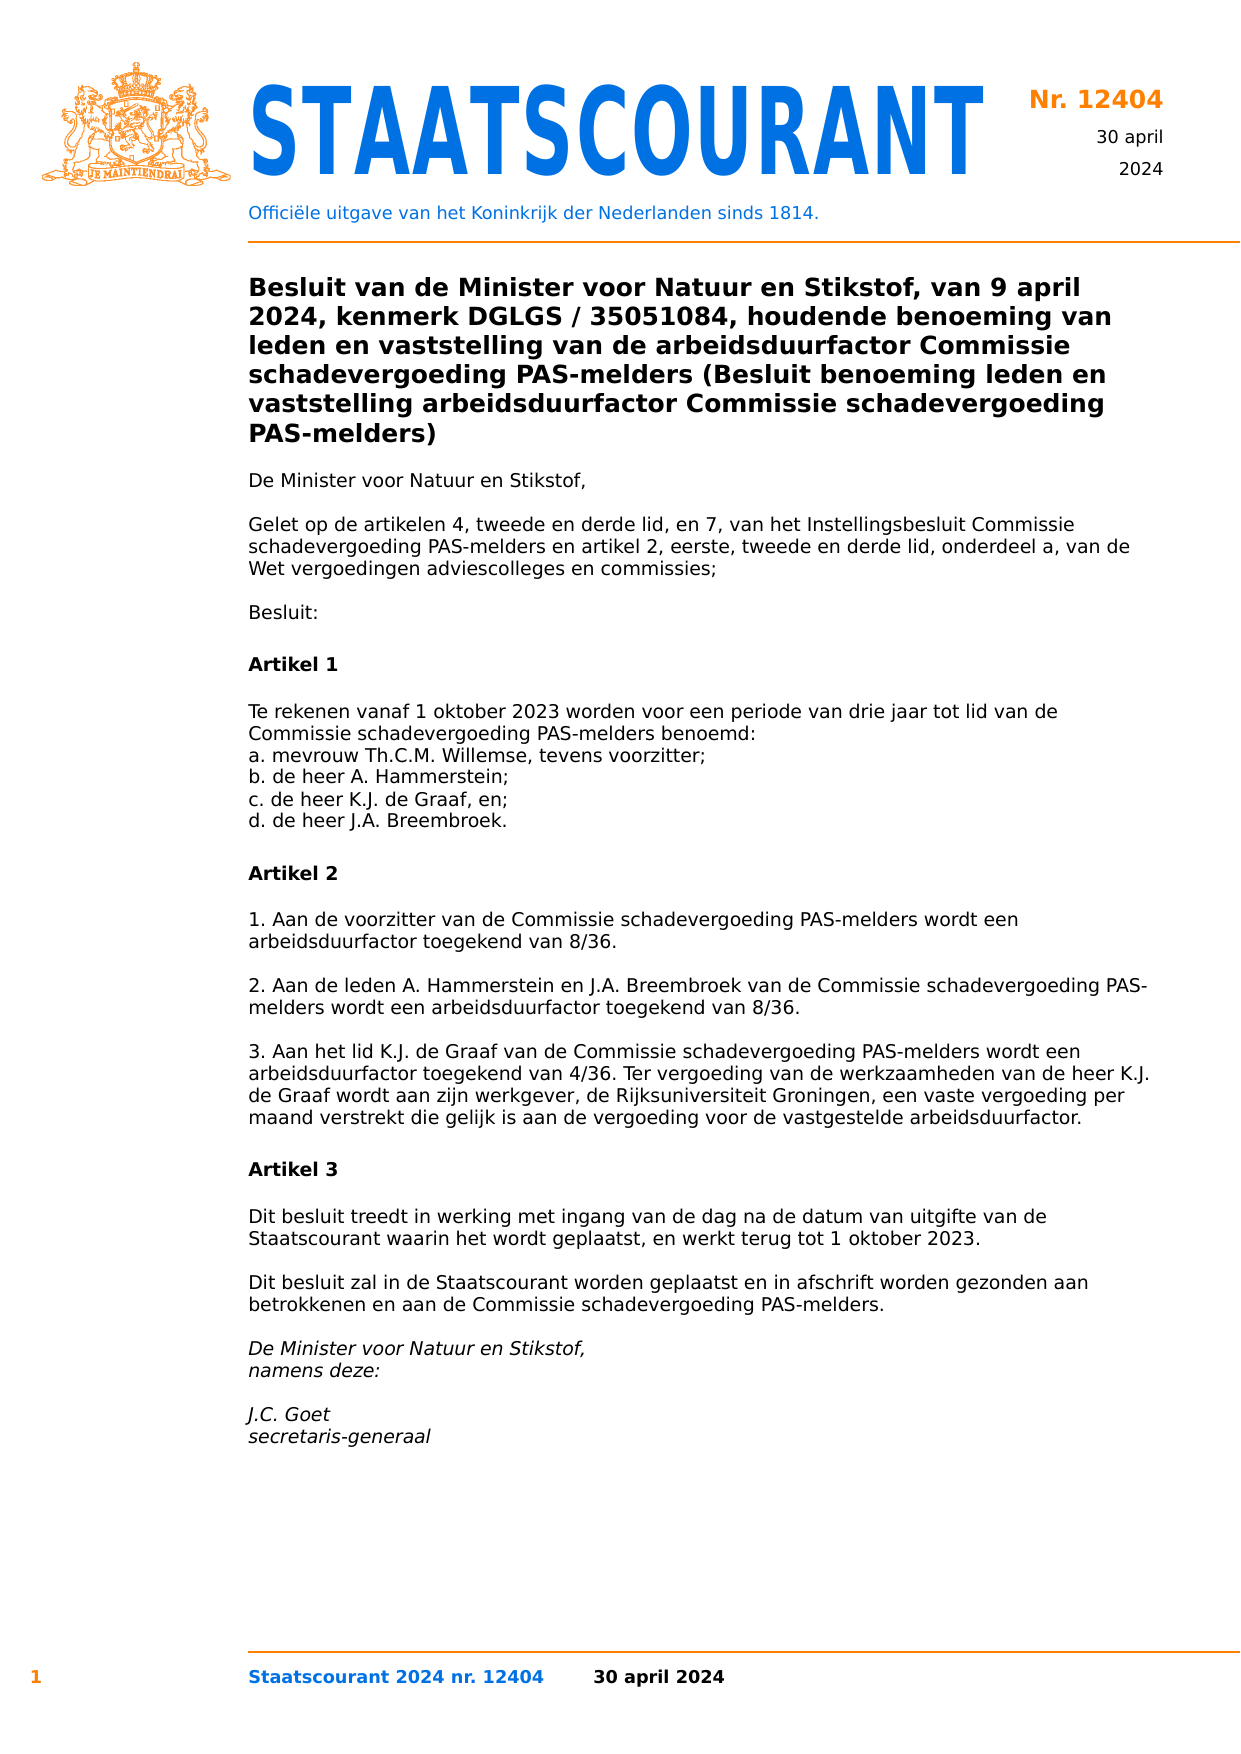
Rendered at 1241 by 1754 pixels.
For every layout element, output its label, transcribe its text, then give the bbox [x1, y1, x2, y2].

subtitle Artikel 2 [248, 862, 1163, 884]
table_cell 30 april [998, 121, 1240, 153]
text c. de heer K.J. de Graaf, en; [248, 788, 1163, 810]
subtitle Artikel 1 [248, 653, 1163, 676]
subtitle Artikel 3 [248, 1159, 1163, 1181]
subtitle Besluit van de Minister voor Natuur en Stikstof, van 9 april 2024, kenmerk DGLGS / 35051084, houdende benoeming van leden en vaststelling van de arbeidsduurfactor Commissie schadevergoeding PAS-melders (Besluit benoeming leden en vaststelling arbeidsduurfactor Commissie schadevergoeding PAS-melders) [248, 273, 1163, 448]
text a. mevrouw Th.C.M. Willemse, tevens voorzitter; [248, 744, 1163, 766]
text Besluit: [248, 602, 1163, 623]
text De Minister voor Natuur en Stikstof, namens deze: J.C. Goet secretaris-generaal [248, 1338, 1163, 1447]
text Dit besluit zal in de Staatscourant worden geplaatst en in afschrift worden gezonden aan betrokkenen en aan de Commissie schadevergoeding PAS-melders. [248, 1272, 1163, 1316]
text De Minister voor Natuur en Stikstof, [248, 470, 1163, 492]
table_cell 2024 [998, 153, 1240, 203]
table_cell Officiële uitgave van het Koninkrijk der Nederlanden sinds 1814. [248, 203, 1240, 241]
text 3. Aan het lid K.J. de Graaf van de Commissie schadevergoeding PAS-melders wordt een arbeidsduurfactor toegekend van 4/36. Ter vergoeding van de werkzaamheden van de heer K.J. de Graaf wordt aan zijn werkgever, de Rijksuniversiteit Groningen, een vaste vergoeding per maand verstrekt die gelijk is aan de vergoeding voor de vastgestelde arbeidsduurfactor. [248, 1041, 1163, 1129]
text 2. Aan de leden A. Hammerstein en J.A. Breembroek van de Commissie schadevergoeding PAS-melders wordt een arbeidsduurfactor toegekend van 8/36. [248, 975, 1163, 1019]
text b. de heer A. Hammerstein; [248, 766, 1163, 788]
picture [41, 62, 231, 186]
table_header STAATSCOURANT [248, 62, 998, 203]
text Te rekenen vanaf 1 oktober 2023 worden voor een periode van drie jaar tot lid van de Commissie schadevergoeding PAS-melders benoemd: [248, 701, 1163, 744]
table_header Nr. 12404 [998, 62, 1240, 121]
text Dit besluit treedt in werking met ingang van de dag na de datum van uitgifte van de Staatscourant waarin het wordt geplaatst, en werkt terug tot 1 oktober 2023. [248, 1206, 1163, 1250]
text 1. Aan de voorzitter van de Commissie schadevergoeding PAS-melders wordt een arbeidsduurfactor toegekend van 8/36. [248, 909, 1163, 953]
text Gelet op de artikelen 4, tweede en derde lid, en 7, van het Instellingsbesluit Commissie schadevergoeding PAS-melders en artikel 2, eerste, tweede en derde lid, onderdeel a, van de Wet vergoedingen adviescolleges en commissies; [248, 514, 1163, 580]
table_header [25, 62, 248, 241]
text d. de heer J.A. Breembroek. [248, 810, 1163, 832]
